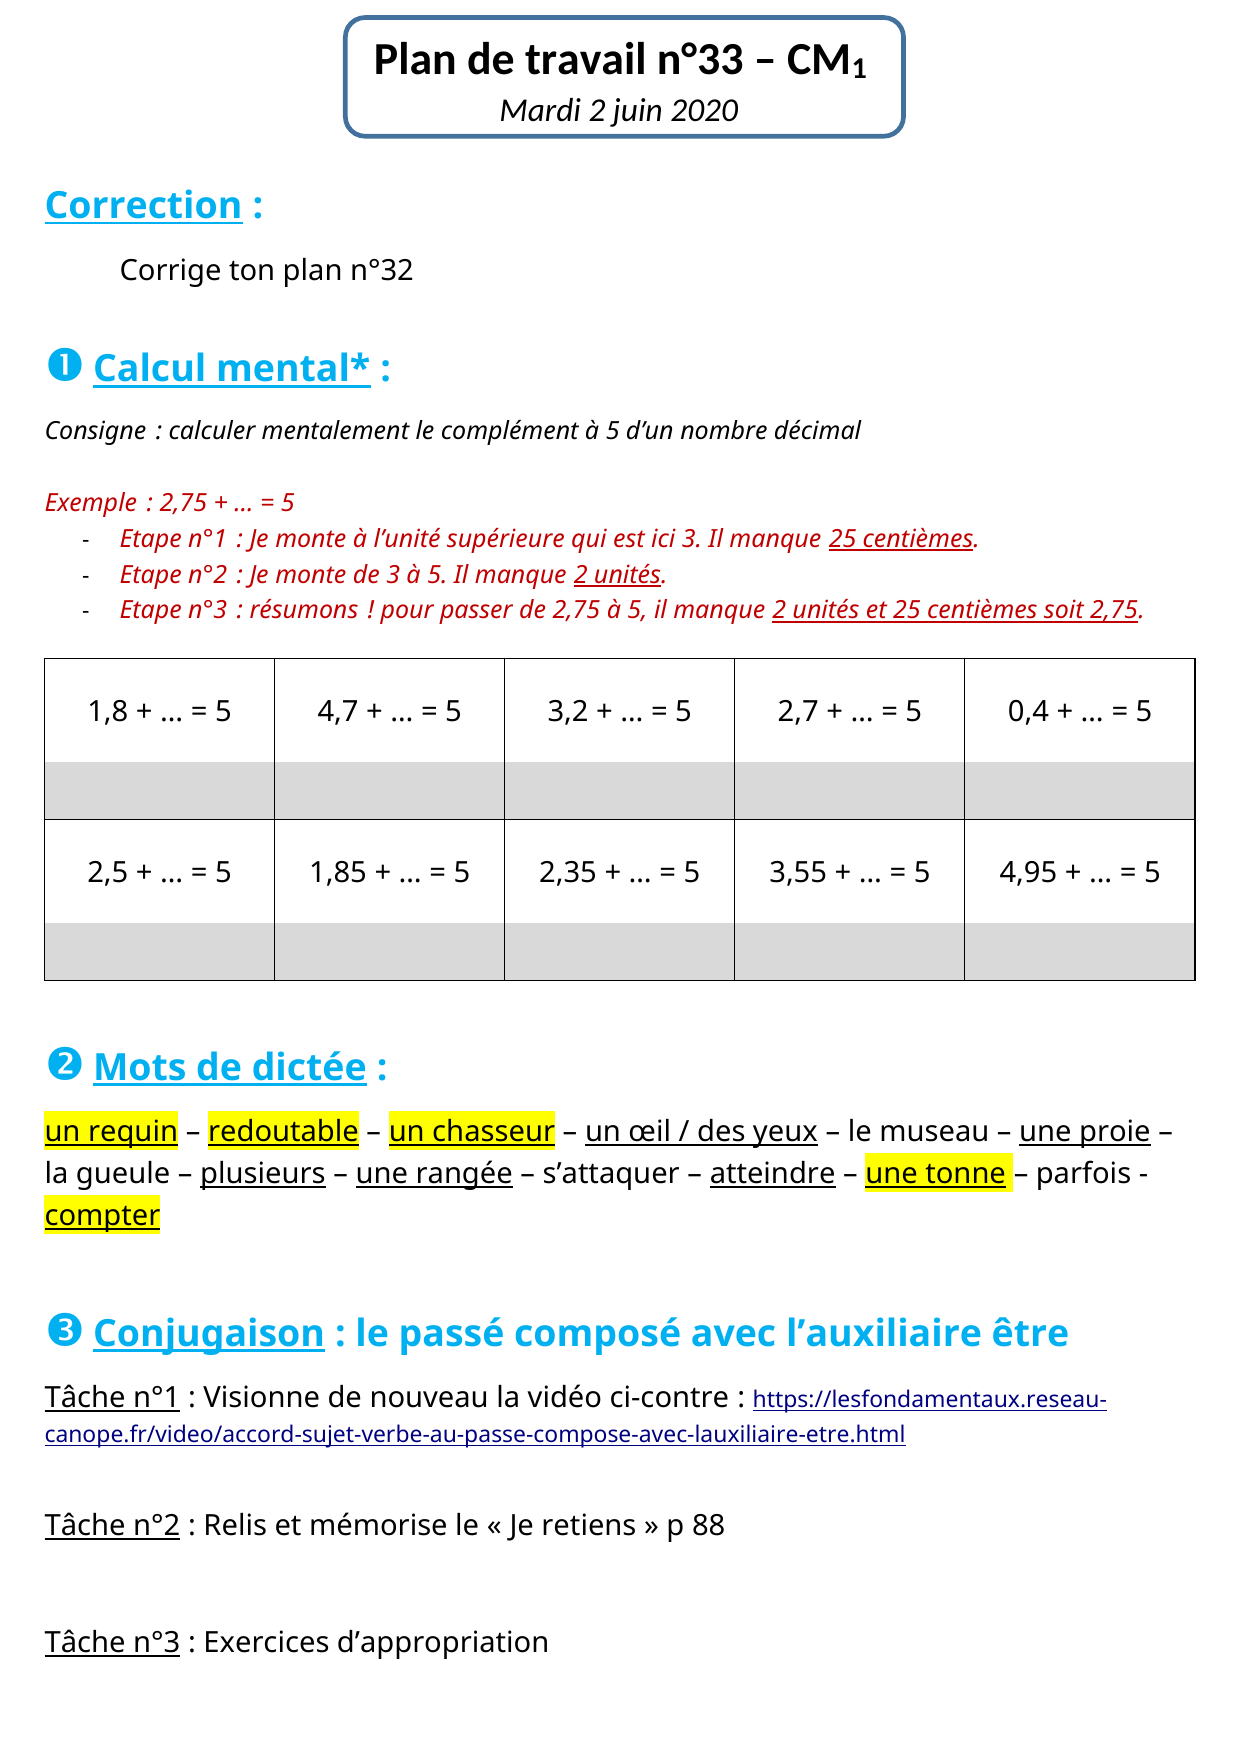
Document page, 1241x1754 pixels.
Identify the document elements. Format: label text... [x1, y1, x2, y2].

table_cell [735, 923, 964, 980]
text Exemple : 2,75 + … = 5 [44, 484, 1196, 519]
table_header 0,4 + … = 5 [965, 659, 1194, 762]
table_cell [965, 762, 1194, 819]
table_cell 1,85 + … = 5 [275, 820, 504, 923]
table_cell [275, 923, 504, 980]
table_cell 2,35 + … = 5 [505, 820, 734, 923]
table_header 1,8 + … = 5 [45, 659, 274, 762]
table_cell [735, 762, 964, 819]
table_cell [45, 762, 274, 819]
text [44, 29, 344, 86]
text  Mots de dictée : [44, 1040, 1196, 1091]
table_header 4,7 + … = 5 [275, 659, 504, 762]
text [44, 89, 346, 129]
table_cell [275, 762, 504, 819]
list Etape n°3 : résumons ! pour passer de 2,75 à 5, il manque 2 unités et 25 centièmes soit 2,75. [82, 592, 1196, 626]
text [903, 89, 1196, 129]
table_header 2,7 + … = 5 [735, 659, 964, 762]
table_cell [505, 923, 734, 980]
text Tâche n°2 : Relis et mémorise le « Je retiens » p 88 [44, 1504, 1196, 1544]
list Etape n°2 : Je monte de 3 à 5. Il manque 2 unités. [82, 556, 1196, 590]
table_header 3,2 + … = 5 [505, 659, 734, 762]
text Correction : [44, 178, 1196, 229]
text un requin – redoutable – un chasseur – un œil / des yeux – le museau – une proie – la gueule – plusieurs – une rangée – s’attaquer – atteindre – une tonne – parfois - compter [44, 1111, 1196, 1234]
list Etape n°1 : Je monte à l’unité supérieure qui est ici 3. Il manque 25 centièmes. [82, 521, 1196, 555]
text Consigne : calculer mentalement le complément à 5 d’un nombre décimal [44, 412, 1196, 447]
text  Calcul mental* : [44, 342, 1196, 393]
text Mardi 2 juin 2020 [348, 89, 901, 129]
table_cell 2,5 + … = 5 [45, 820, 274, 923]
list Corrige ton plan n°32 [119, 249, 1196, 289]
table_cell [505, 762, 734, 819]
table_cell 3,55 + … = 5 [735, 820, 964, 923]
text Plan de travail n°33 – CM1 [348, 29, 901, 86]
text Tâche n°3 : Exercices d’appropriation [44, 1621, 1196, 1661]
table_cell 4,95 + … = 5 [965, 820, 1194, 923]
table_cell [45, 923, 274, 980]
text Tâche n°1 : Visionne de nouveau la vidéo ci-contre : https://lesfondamentaux.reseau-canope.fr/video/accord-sujet-verbe-au-passe-compose-avec-lauxiliaire-etre.html [44, 1377, 1196, 1449]
table_cell [965, 923, 1194, 980]
text [905, 29, 1196, 86]
text  Conjugaison : le passé composé avec l’auxiliaire être [44, 1306, 1196, 1357]
